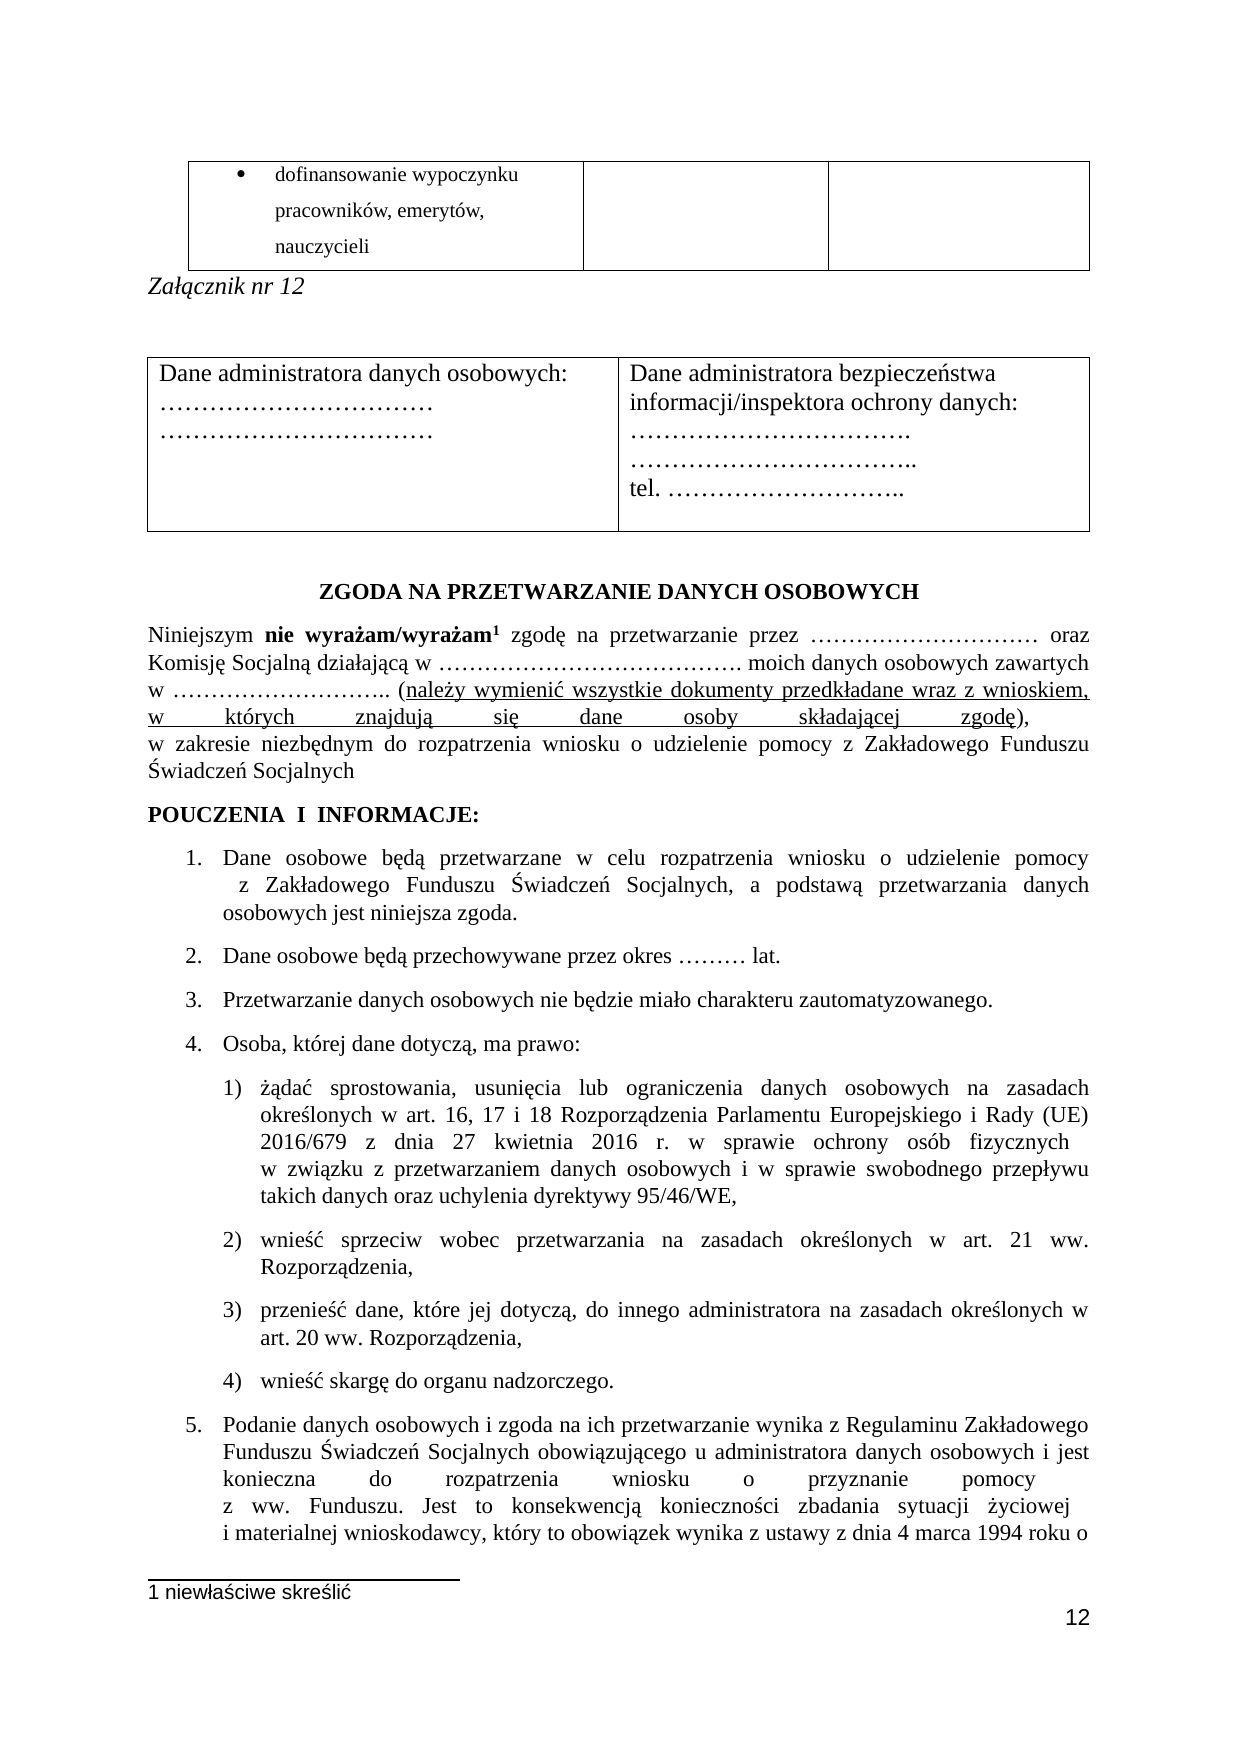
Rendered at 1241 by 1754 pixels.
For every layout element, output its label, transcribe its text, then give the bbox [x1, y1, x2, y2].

list przenieść dane, które jej dotyczą, do innego administratora na zasadach określonych w art. 20 ww. Rozporządzenia, [223, 1297, 1090, 1350]
list żądać sprostowania, usunięcia lub ograniczenia danych osobowych na zasadach określonych w art. 16, 17 i 18 Rozporządzenia Parlamentu Europejskiego i Rady (UE) 2016/679 z dnia 27 kwietnia 2016 r. w sprawie ochrony osób fizycznych w związku z przetwarzaniem danych osobowych i w sprawie swobodnego przepływu takich danych oraz uchylenia dyrektywy 95/46/WE, [223, 1074, 1090, 1208]
list Dane osobowe będą przetwarzane w celu rozpatrzenia wniosku o udzielenie pomocy z Zakładowego Funduszu Świadczeń Socjalnych, a podstawą przetwarzania danych osobowych jest niniejsza zgoda. [185, 844, 1090, 925]
table_cell dofinansowanie wypoczynku pracowników, emerytów, nauczycieli [189, 162, 583, 270]
text niewłaściwe skreślić [148, 1580, 1090, 1604]
table_header Dane administratora bezpieczeństwa informacji/inspektora ochrony danych: ……………………………. …………………………….. tel. ……………………….. [619, 358, 1089, 531]
text POUCZENIA I INFORMACJE: [148, 801, 1090, 827]
text Niniejszym nie wyrażam/wyrażam zgodę na przetwarzanie przez ………………………… oraz Komisję Socjalną działającą w …………………………………. moich danych osobowych zawartych w ……………………….. (należy wymienić wszystkie dokumenty przedkładane wraz z wnioskiem, w których znajdują się dane osoby składającej zgodę), w zakresie niezbędnym do rozpatrzenia wniosku o udzielenie pomocy z Zakładowego Funduszu Świadczeń Socjalnych [148, 622, 1090, 783]
table_cell [829, 162, 1089, 270]
text ZGODA NA PRZETWARZANIE DANYCH OSOBOWYCH [148, 578, 1090, 604]
table_cell [584, 162, 828, 270]
list wnieść skargę do organu nadzorczego. [223, 1367, 1090, 1394]
list Dane osobowe będą przechowywane przez okres ……… lat. [185, 942, 1090, 969]
table_header Dane administratora danych osobowych: …………………………… …………………………… [148, 358, 618, 531]
list Podanie danych osobowych i zgoda na ich przetwarzanie wynika z Regulaminu Zakładowego Funduszu Świadczeń Socjalnych obowiązującego u administratora danych osobowych i jest konieczna do rozpatrzenia wniosku o przyznanie pomocy z ww. Funduszu. Jest to konsekwencją konieczności zbadania sytuacji życiowej i materialnej wnioskodawcy, który to obowiązek wynika z ustawy z dnia 4 marca 1994 roku o [185, 1411, 1090, 1546]
list wnieść sprzeciw wobec przetwarzania na zasadach określonych w art. 21 ww. Rozporządzenia, [223, 1226, 1090, 1279]
list Przetwarzanie danych osobowych nie będzie miało charakteru zautomatyzowanego. [185, 986, 1090, 1012]
text Załącznik nr 12 [148, 271, 1090, 299]
list Osoba, której dane dotyczą, ma prawo: [185, 1030, 1090, 1056]
